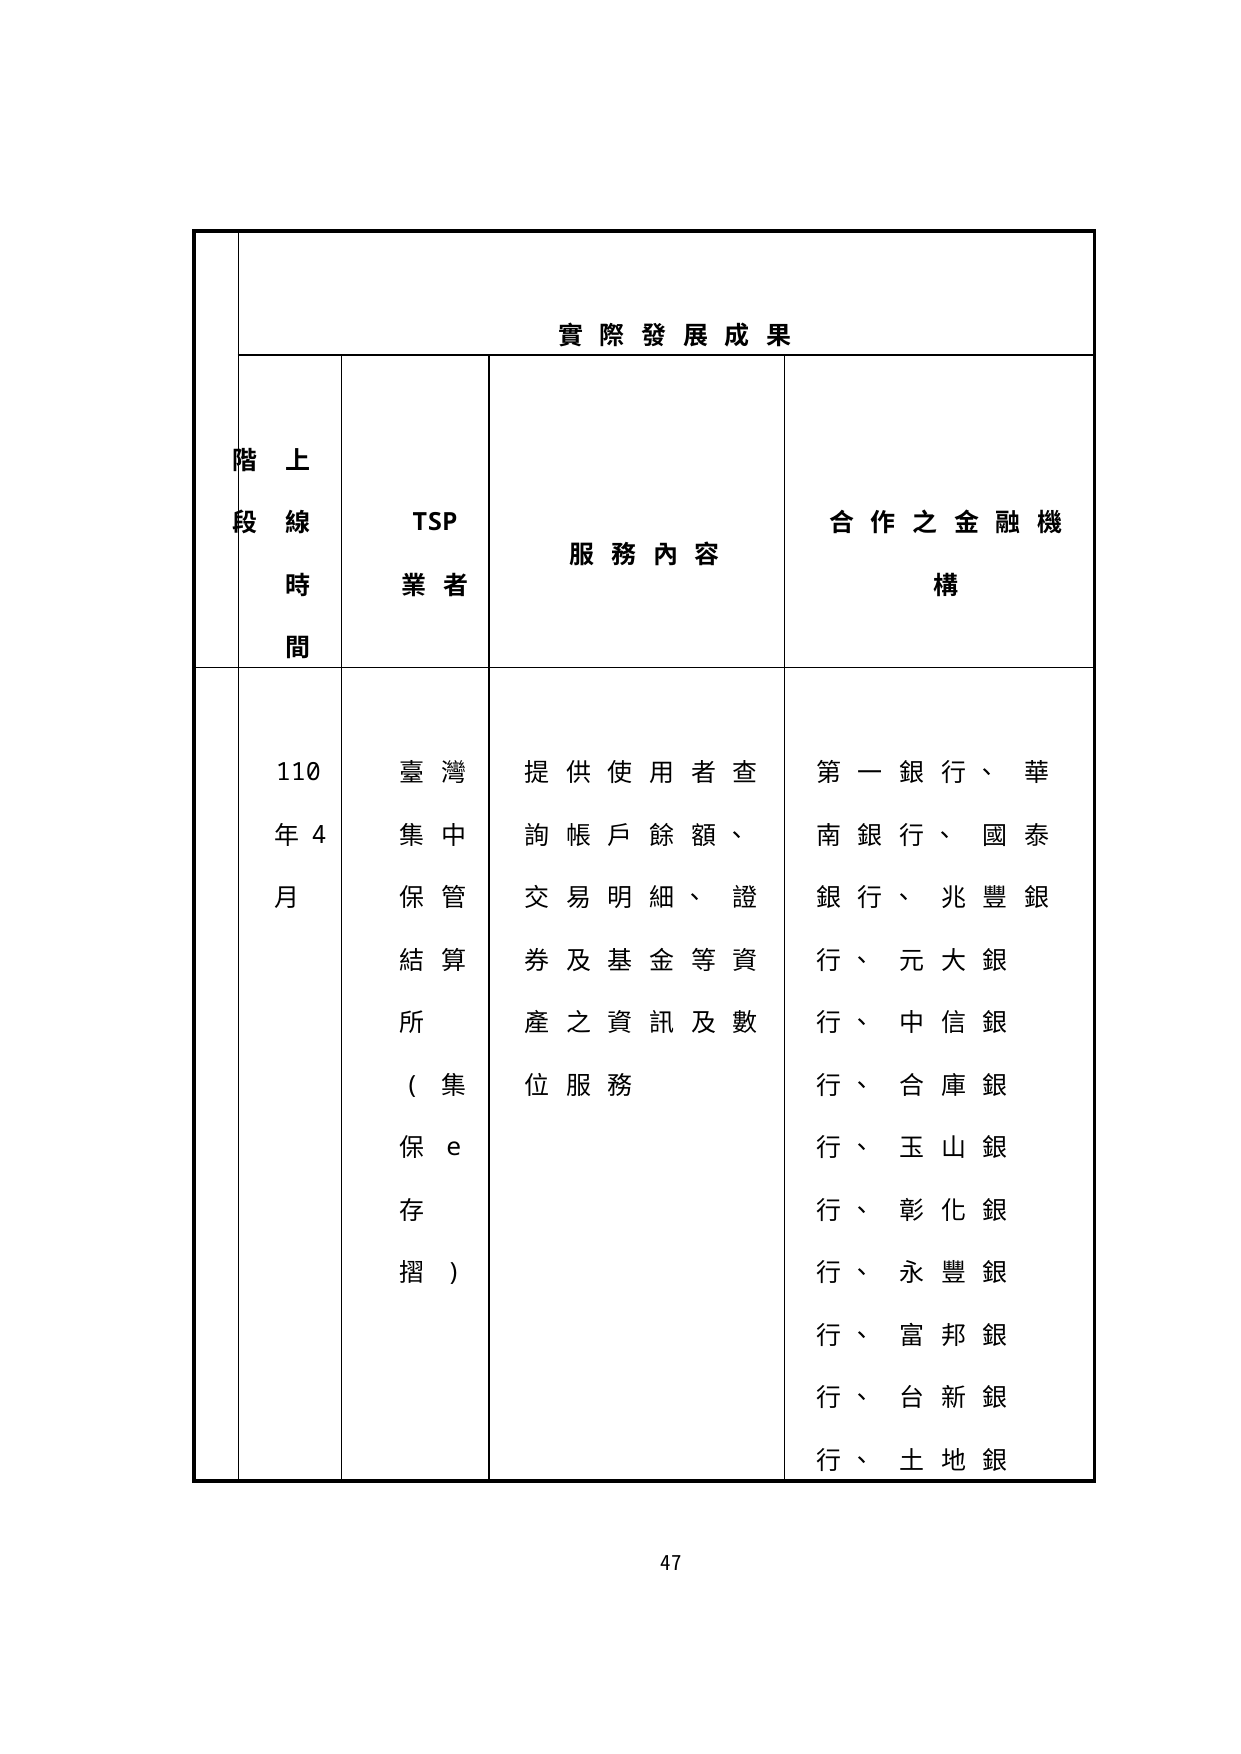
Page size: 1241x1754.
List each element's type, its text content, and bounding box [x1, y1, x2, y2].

table_header 實際發展成果 [239, 233, 1093, 354]
table_cell 上線 時間 [239, 356, 341, 667]
table_cell 臺灣集中保管結算所 (集保e存摺) [342, 668, 488, 1479]
table_header 階段 [196, 233, 238, 667]
table_cell 服務內容 [490, 356, 784, 667]
table_cell 提供使用者查詢帳戶餘額、交易明細、證券及基金等資產之資訊及數位服務 [490, 668, 784, 1479]
table_cell TSP業者 [342, 356, 488, 667]
table_cell 合作之金融機構 [785, 356, 1093, 667]
table_cell 第一銀行、華南銀行、國泰銀行、兆豐銀行、元大銀行、中信銀行、合庫銀行、玉山銀行、彰化銀行、永豐銀行、富邦銀行、台新銀行、土地銀 [785, 668, 1093, 1479]
table_cell [196, 668, 238, 1479]
table_cell 110年4月 [239, 668, 341, 1479]
